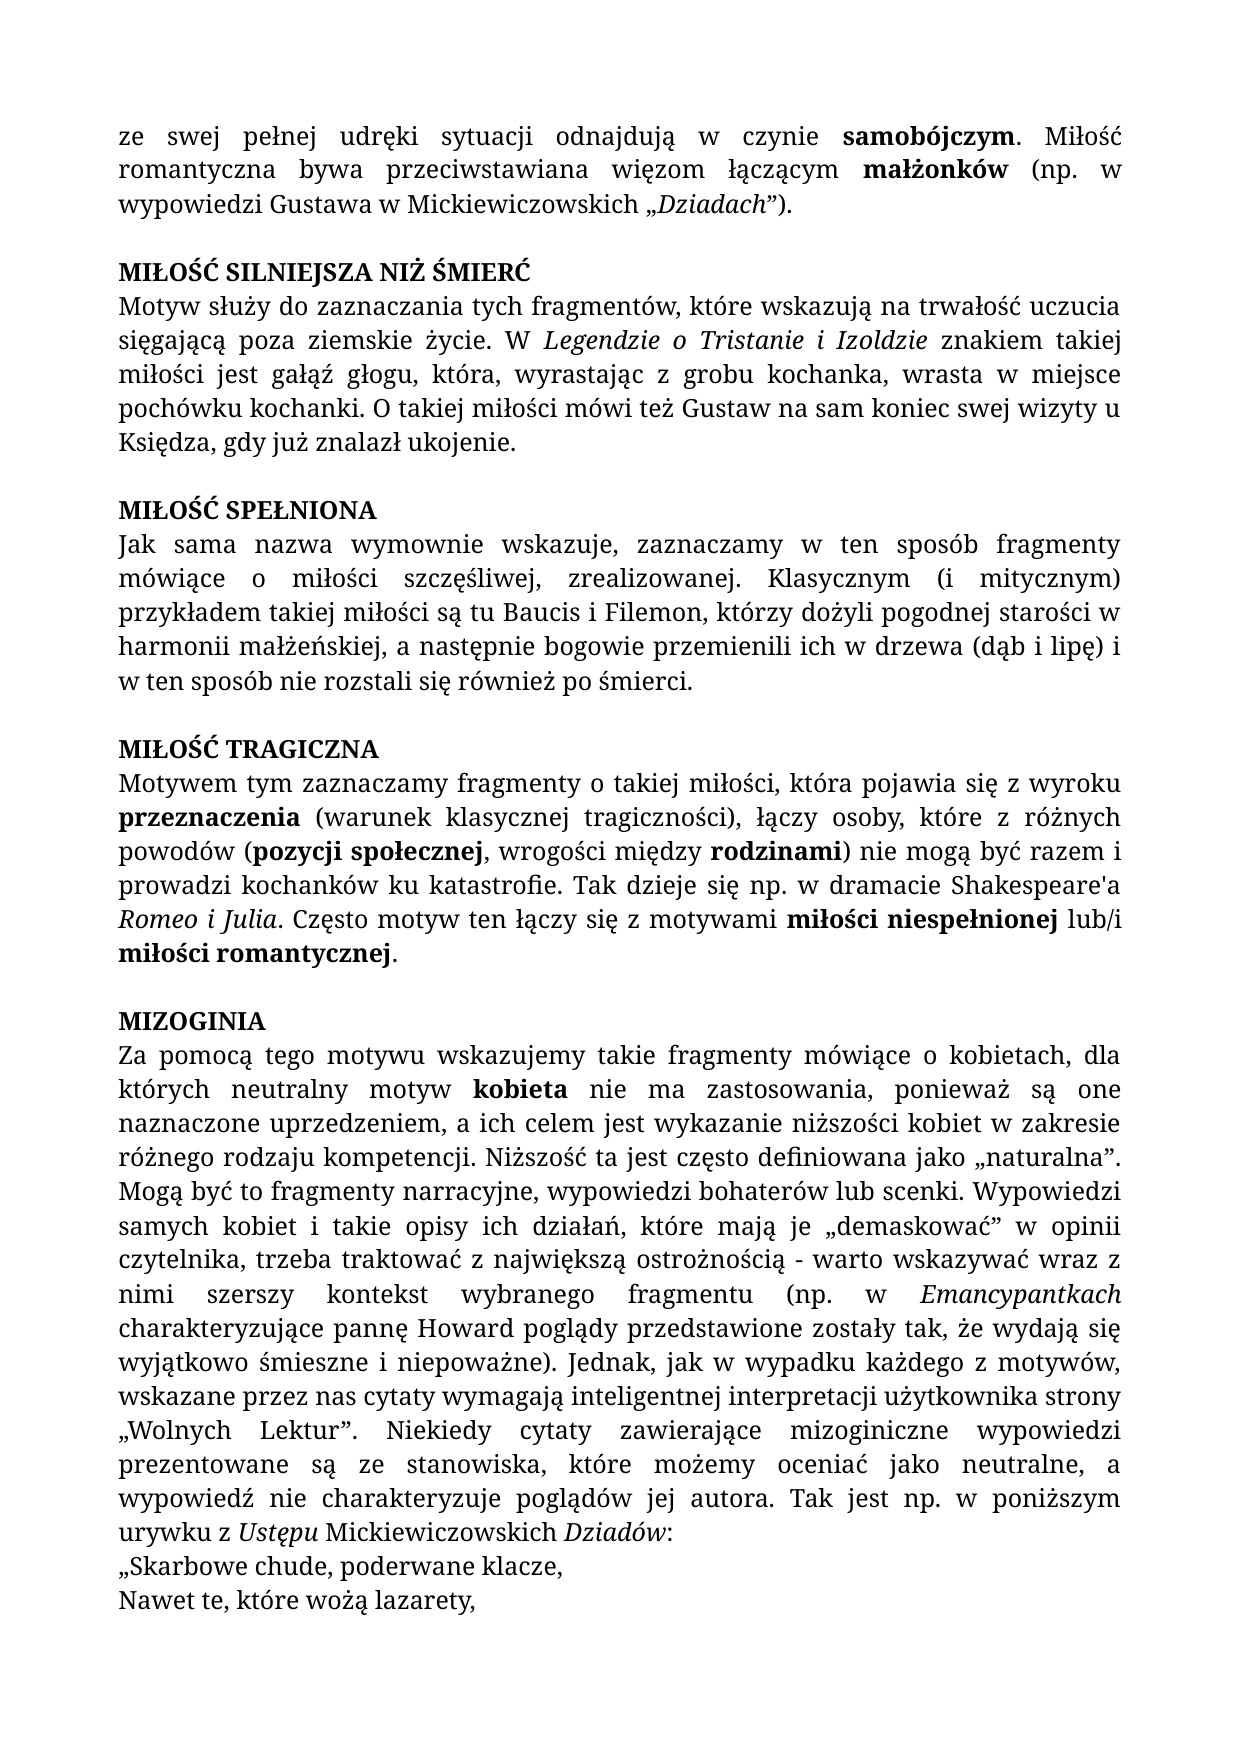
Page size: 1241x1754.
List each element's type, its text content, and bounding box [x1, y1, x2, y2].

text MIŁOŚĆ SILNIEJSZA NIŻ ŚMIERĆ [118, 254, 1122, 288]
text Motywem tym zaznaczamy fragmenty o takiej miłości, która pojawia się z wyroku przeznaczenia (warunek klasycznej tragiczności), łączy osoby, które z różnych powodów (pozycji społecznej, wrogości między rodzinami) nie mogą być razem i prowadzi kochanków ku katastrofie. Tak dzieje się np. w dramacie Shakespeare'a Romeo i Julia. Często motyw ten łączy się z motywami miłości niespełnionej lub/i miłości romantycznej. [118, 765, 1122, 970]
text „Skarbowe chude, poderwane klacze, [118, 1549, 1122, 1583]
text MIŁOŚĆ TRAGICZNA [118, 731, 1122, 765]
text Za pomocą tego motywu wskazujemy takie fragmenty mówiące o kobietach, dla których neutralny motyw kobieta nie ma zastosowania, ponieważ są one naznaczone uprzedzeniem, a ich celem jest wykazanie niższości kobiet w zakresie różnego rodzaju kompetencji. Niższość ta jest często definiowana jako „naturalna”. Mogą być to fragmenty narracyjne, wypowiedzi bohaterów lub scenki. Wypowiedzi samych kobiet i takie opisy ich działań, które mają je „demaskować” w opinii czytelnika, trzeba traktować z największą ostrożnością - warto wskazywać wraz z nimi szerszy kontekst wybranego fragmentu (np. w Emancypantkach charakteryzujące pannę Howard poglądy przedstawione zostały tak, że wydają się wyjątkowo śmieszne i niepoważne). Jednak, jak w wypadku każdego z motywów, wskazane przez nas cytaty wymagają inteligentnej interpretacji użytkownika strony „Wolnych Lektur”. Niekiedy cytaty zawierające mizoginiczne wypowiedzi prezentowane są ze stanowiska, które możemy oceniać jako neutralne, a wypowiedź nie charakteryzuje poglądów jej autora. Tak jest np. w poniższym urywku z Ustępu Mickiewiczowskich Dziadów: [118, 1038, 1122, 1549]
text Nawet te, które wożą lazarety, [118, 1583, 1122, 1617]
text MIZOGINIA [118, 1004, 1122, 1038]
text MIŁOŚĆ SPEŁNIONA [118, 493, 1122, 527]
text Motyw służy do zaznaczania tych fragmentów, które wskazują na trwałość uczucia sięgającą poza ziemskie życie. W Legendzie o Tristanie i Izoldzie znakiem takiej miłości jest gałąź głogu, która, wyrastając z grobu kochanka, wrasta w miejsce pochówku kochanki. O takiej miłości mówi też Gustaw na sam koniec swej wizyty u Księdza, gdy już znalazł ukojenie. [118, 288, 1122, 459]
text ze swej pełnej udręki sytuacji odnajdują w czynie samobójczym. Miłość romantyczna bywa przeciwstawiana więzom łączącym małżonków (np. w wypowiedzi Gustawa w Mickiewiczowskich „Dziadach”). [118, 118, 1122, 220]
text Jak sama nazwa wymownie wskazuje, zaznaczamy w ten sposób fragmenty mówiące o miłości szczęśliwej, zrealizowanej. Klasycznym (i mitycznym) przykładem takiej miłości są tu Baucis i Filemon, którzy dożyli pogodnej starości w harmonii małżeńskiej, a następnie bogowie przemienili ich w drzewa (dąb i lipę) i w ten sposób nie rozstali się również po śmierci. [118, 527, 1122, 697]
